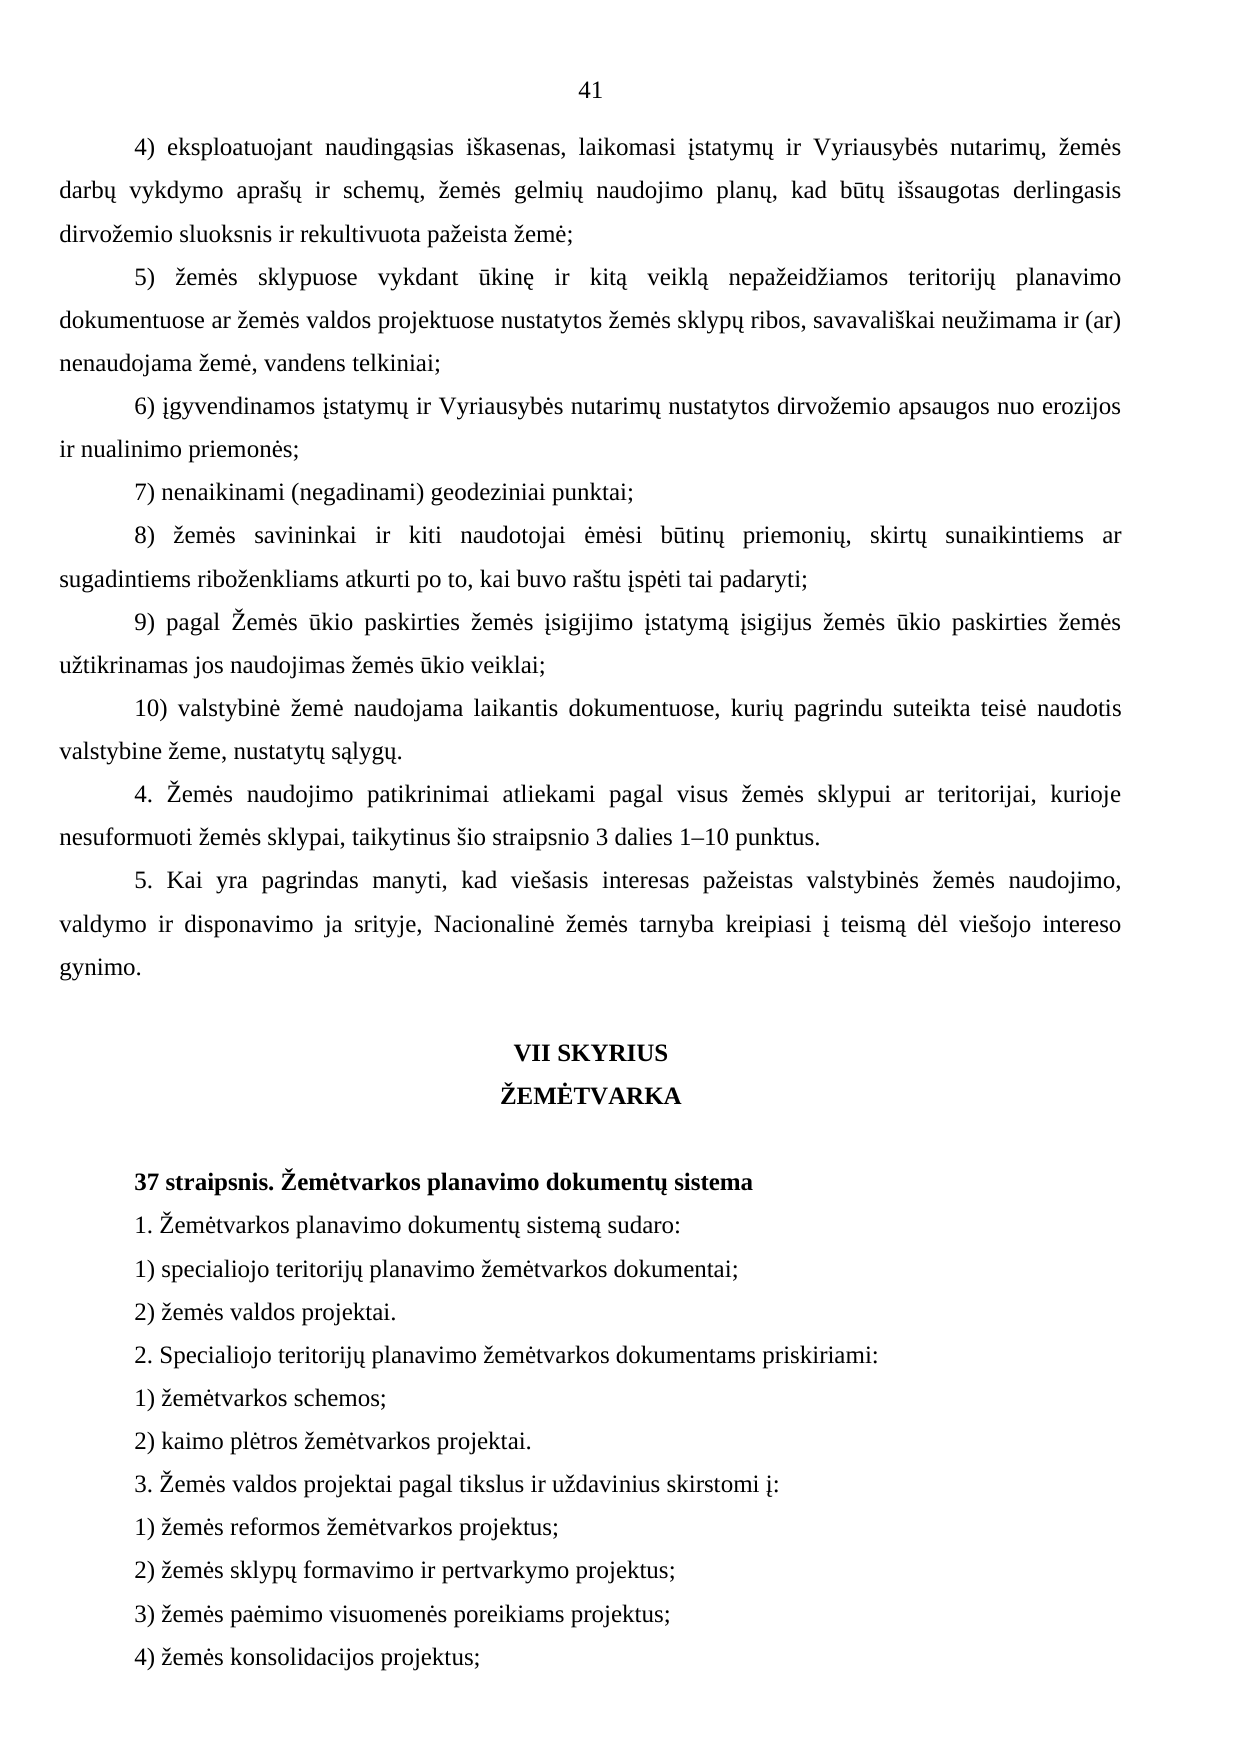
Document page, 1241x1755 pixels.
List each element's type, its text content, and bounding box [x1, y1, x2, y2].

text 1) žemėtvarkos schemos; [59, 1383, 1122, 1412]
text 2) žemės valdos projektai. [59, 1297, 1122, 1326]
text 8) žemės savininkai ir kiti naudotojai ėmėsi būtinų priemonių, skirtų sunaikintiems ar sugadintiems riboženkliams atkurti po to, kai buvo raštu įspėti tai padaryti; [59, 521, 1122, 592]
text 4) eksploatuojant naudingąsias iškasenas, laikomasi įstatymų ir Vyriausybės nutarimų, žemės darbų vykdymo aprašų ir schemų, žemės gelmių naudojimo planų, kad būtų išsaugotas derlingasis dirvožemio sluoksnis ir rekultivuota pažeista žemė; [59, 132, 1122, 247]
text 10) valstybinė žemė naudojama laikantis dokumentuose, kurių pagrindu suteikta teisė naudotis valstybine žeme, nustatytų sąlygų. [59, 693, 1122, 765]
text 1) žemės reformos žemėtvarkos projektus; [59, 1512, 1122, 1541]
text 5. Kai yra pagrindas manyti, kad viešasis interesas pažeistas valstybinės žemės naudojimo, valdymo ir disponavimo ja srityje, Nacionalinė žemės tarnyba kreipiasi į teismą dėl viešojo intereso gynimo. [59, 866, 1122, 981]
text 1) specialiojo teritorijų planavimo žemėtvarkos dokumentai; [59, 1254, 1122, 1282]
text 2) žemės sklypų formavimo ir pertvarkymo projektus; [59, 1556, 1122, 1584]
text 2) kaimo plėtros žemėtvarkos projektai. [59, 1426, 1122, 1455]
text 3) žemės paėmimo visuomenės poreikiams projektus; [59, 1599, 1122, 1627]
text 5) žemės sklypuose vykdant ūkinę ir kitą veiklą nepažeidžiamos teritorijų planavimo dokumentuose ar žemės valdos projektuose nustatytos žemės sklypų ribos, savavališkai neužimama ir (ar) nenaudojama žemė, vandens telkiniai; [59, 262, 1122, 377]
text 37 straipsnis. Žemėtvarkos planavimo dokumentų sistema [59, 1167, 1122, 1196]
text 1. Žemėtvarkos planavimo dokumentų sistemą sudaro: [59, 1211, 1122, 1239]
text 6) įgyvendinamos įstatymų ir Vyriausybės nutarimų nustatytos dirvožemio apsaugos nuo erozijos ir nualinimo priemonės; [59, 391, 1122, 463]
text 3. Žemės valdos projektai pagal tikslus ir uždavinius skirstomi į: [59, 1469, 1122, 1498]
text Žemėtvarka [59, 1081, 1122, 1110]
text 4) žemės konsolidacijos projektus; [59, 1642, 1122, 1671]
text VII skyrius [59, 1038, 1122, 1067]
text 4. Žemės naudojimo patikrinimai atliekami pagal visus žemės sklypui ar teritorijai, kurioje nesuformuoti žemės sklypai, taikytinus šio straipsnio 3 dalies 1–10 punktus. [59, 779, 1122, 851]
text 2. Specialiojo teritorijų planavimo žemėtvarkos dokumentams priskiriami: [59, 1340, 1122, 1369]
text 9) pagal Žemės ūkio paskirties žemės įsigijimo įstatymą įsigijus žemės ūkio paskirties žemės užtikrinamas jos naudojimas žemės ūkio veiklai; [59, 607, 1122, 679]
text 7) nenaikinami (negadinami) geodeziniai punktai; [59, 477, 1122, 506]
